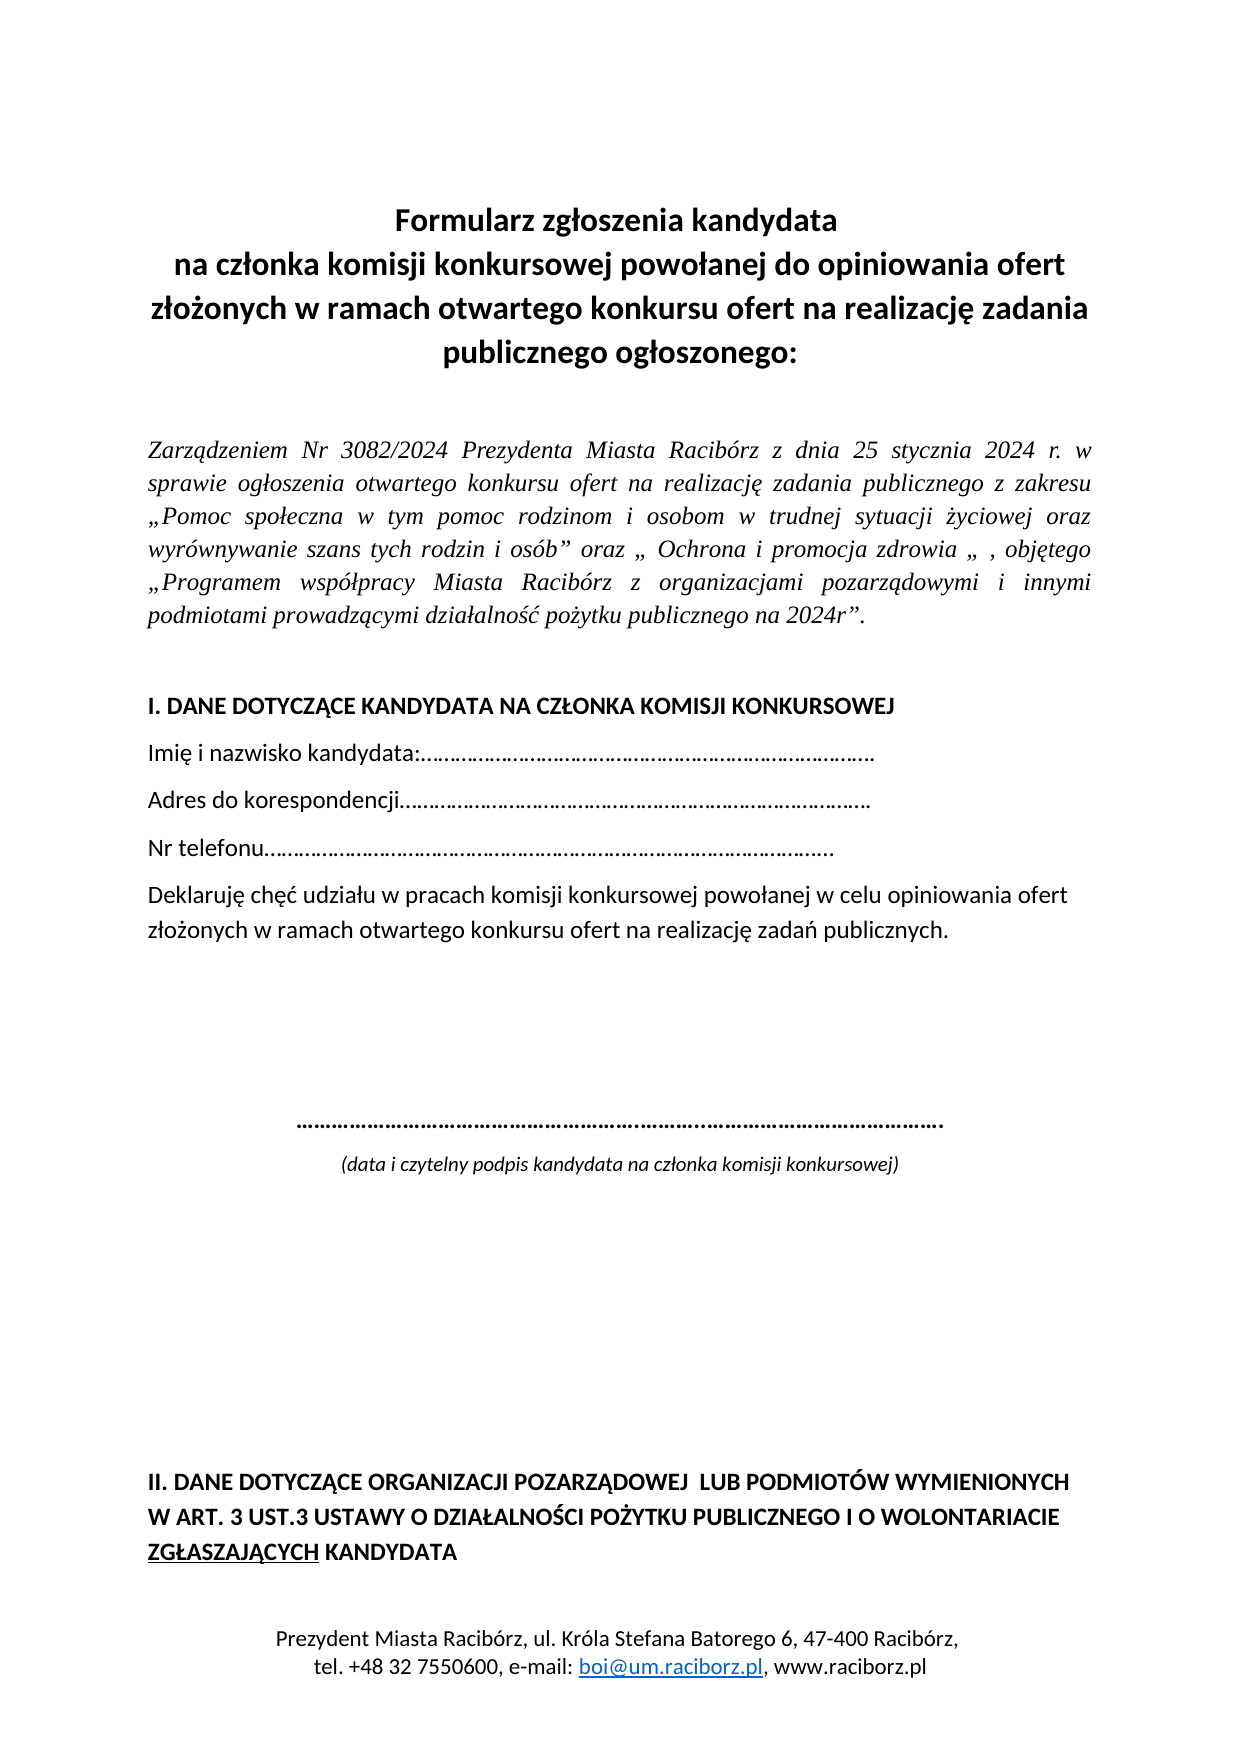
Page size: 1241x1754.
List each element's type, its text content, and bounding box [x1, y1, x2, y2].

text Nr telefonu……………………………………………………………………………………... [148, 832, 1092, 862]
text II. DANE DOTYCZĄCE ORGANIZACJI POZARZĄDOWEJ LUB PODMIOTÓW WYMIENIONYCH W ART. 3 UST.3 USTAWY O DZIAŁALNOŚCI POŻYTKU PUBLICZNEGO I O WOLONTARIACIE ZGŁASZAJĄCYCH KANDYDATA [148, 1466, 1092, 1566]
text Zarządzeniem Nr 3082/2024 Prezydenta Miasta Racibórz z dnia 25 stycznia 2024 r. w sprawie ogłoszenia otwartego konkursu ofert na realizację zadania publicznego z zakresu „Pomoc społeczna w tym pomoc rodzinom i osobom w trudnej sytuacji życiowej oraz wyrównywanie szans tych rodzin i osób” oraz „ Ochrona i promocja zdrowia „ , objętego „Programem współpracy Miasta Racibórz z organizacjami pozarządowymi i innymi podmiotami prowadzącymi działalność pożytku publicznego na 2024r”. [148, 435, 1092, 628]
text I. DANE DOTYCZĄCE KANDYDATA NA CZŁONKA KOMISJI KONKURSOWEJ [148, 690, 1092, 720]
text ………………………………………………….………..…………………………………. [148, 1104, 1092, 1134]
text Adres do korespondencji………………………………………………………………………. [148, 784, 1092, 815]
text (data i czytelny podpis kandydata na członka komisji konkursowej) [148, 1151, 1092, 1177]
subtitle Formularz zgłoszenia kandydata na członka komisji konkursowej powołanej do opiniowania ofert złożonych w ramach otwartego konkursu ofert na realizację zadania publicznego ogłoszonego: [148, 199, 1092, 372]
text Imię i nazwisko kandydata:……………………………………………………………………. [148, 737, 1092, 768]
text Deklaruję chęć udziału w pracach komisji konkursowej powołanej w celu opiniowania ofert złożonych w ramach otwartego konkursu ofert na realizację zadań publicznych. [148, 879, 1092, 945]
